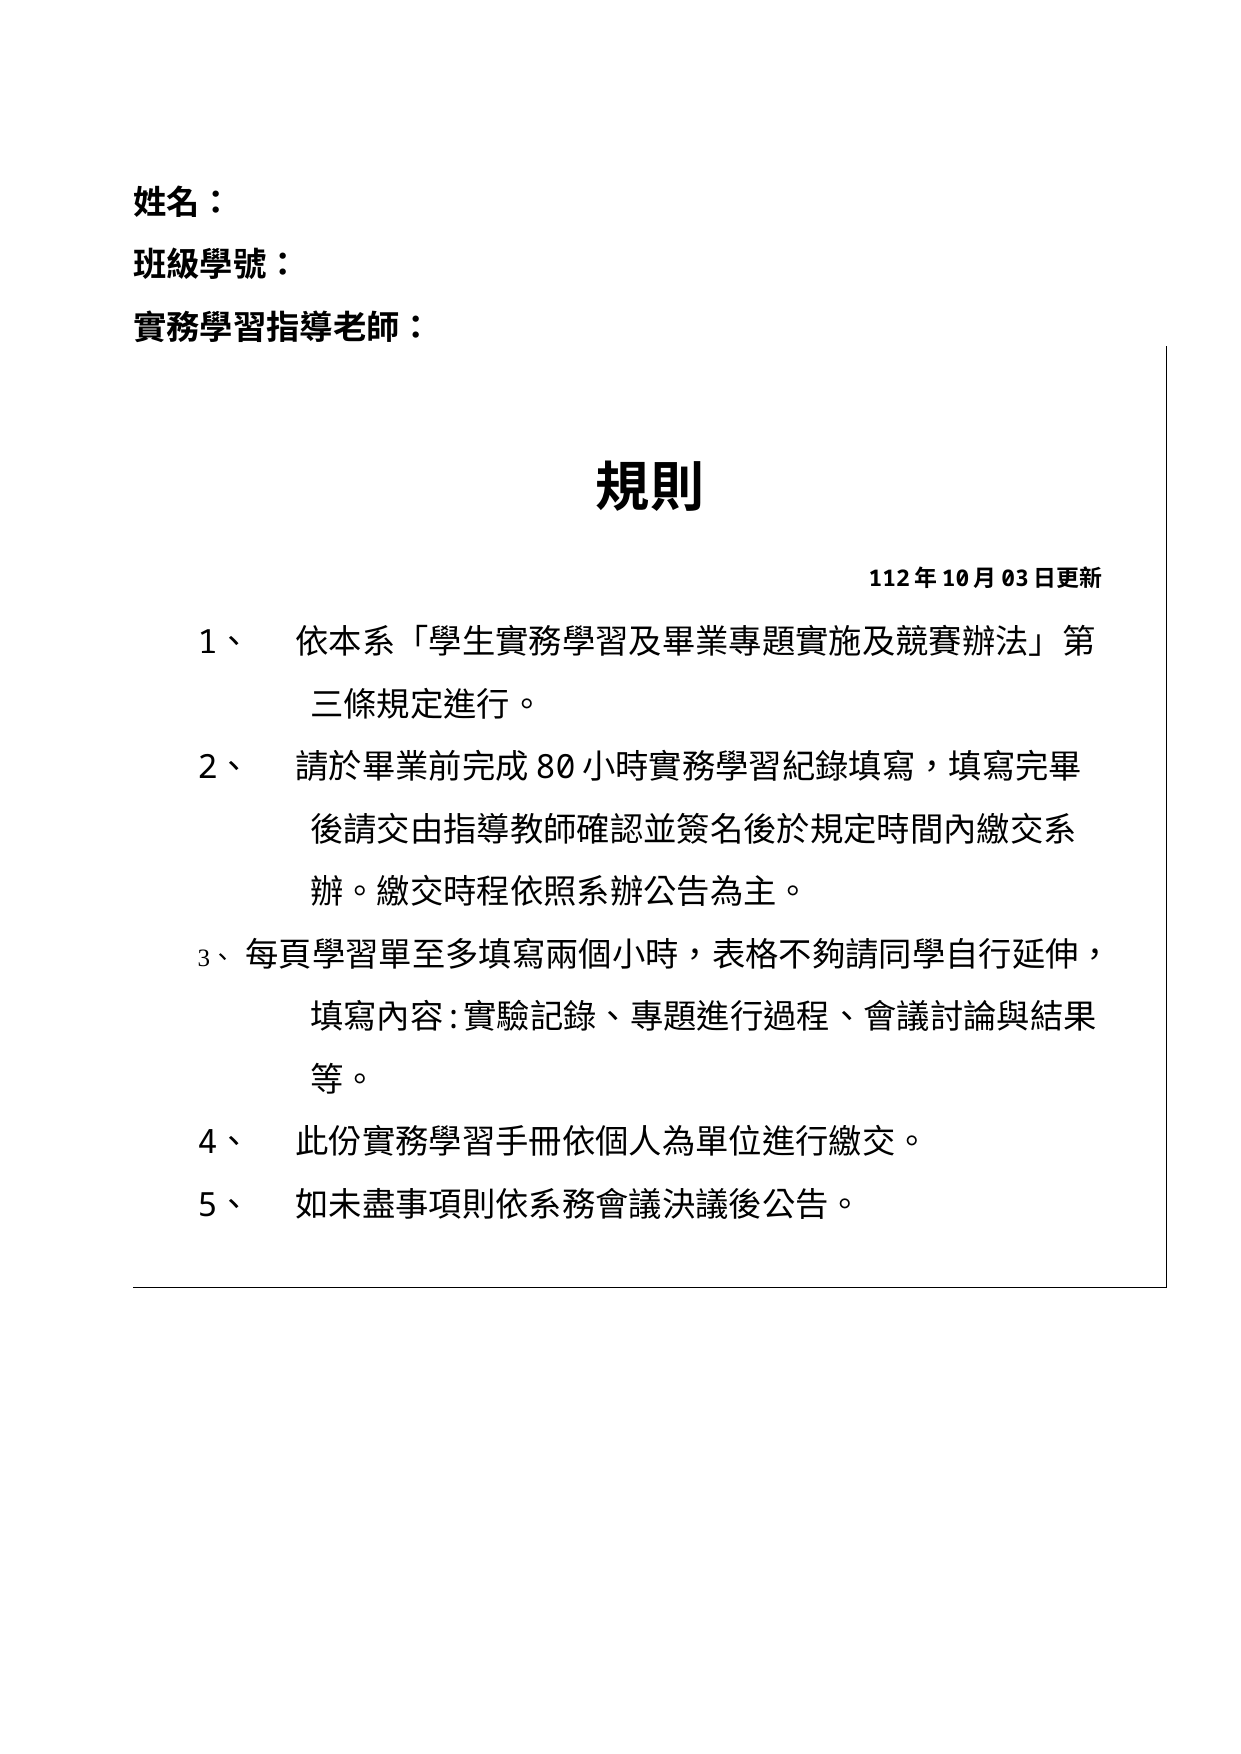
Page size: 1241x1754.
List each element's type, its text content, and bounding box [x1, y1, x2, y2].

list 此份實務學習手冊依個人為單位進行繳交。 [133, 1098, 1166, 1160]
list 依本系「學生實務學習及畢業專題實施及競賽辦法」第三條規定進行。 [133, 598, 1166, 723]
list 如未盡事項則依系務會議決議後公告。 [133, 1160, 1166, 1287]
text 班級學號： [133, 221, 1167, 283]
text 實務學習指導老師： [133, 283, 1167, 346]
text 規則 [133, 346, 1166, 535]
list 請於畢業前完成80小時實務學習紀錄填寫，填寫完畢後請交由指導教師確認並簽名後於規定時間內繳交系辦。繳交時程依照系辦公告為主。 [133, 723, 1166, 910]
list 每頁學習單至多填寫兩個小時，表格不夠請同學自行延伸，填寫內容:實驗記錄、專題進行過程、會議討論與結果等。 [133, 910, 1166, 1098]
text 姓名： [133, 158, 1167, 221]
text 112年10月03日更新 [133, 535, 1166, 598]
